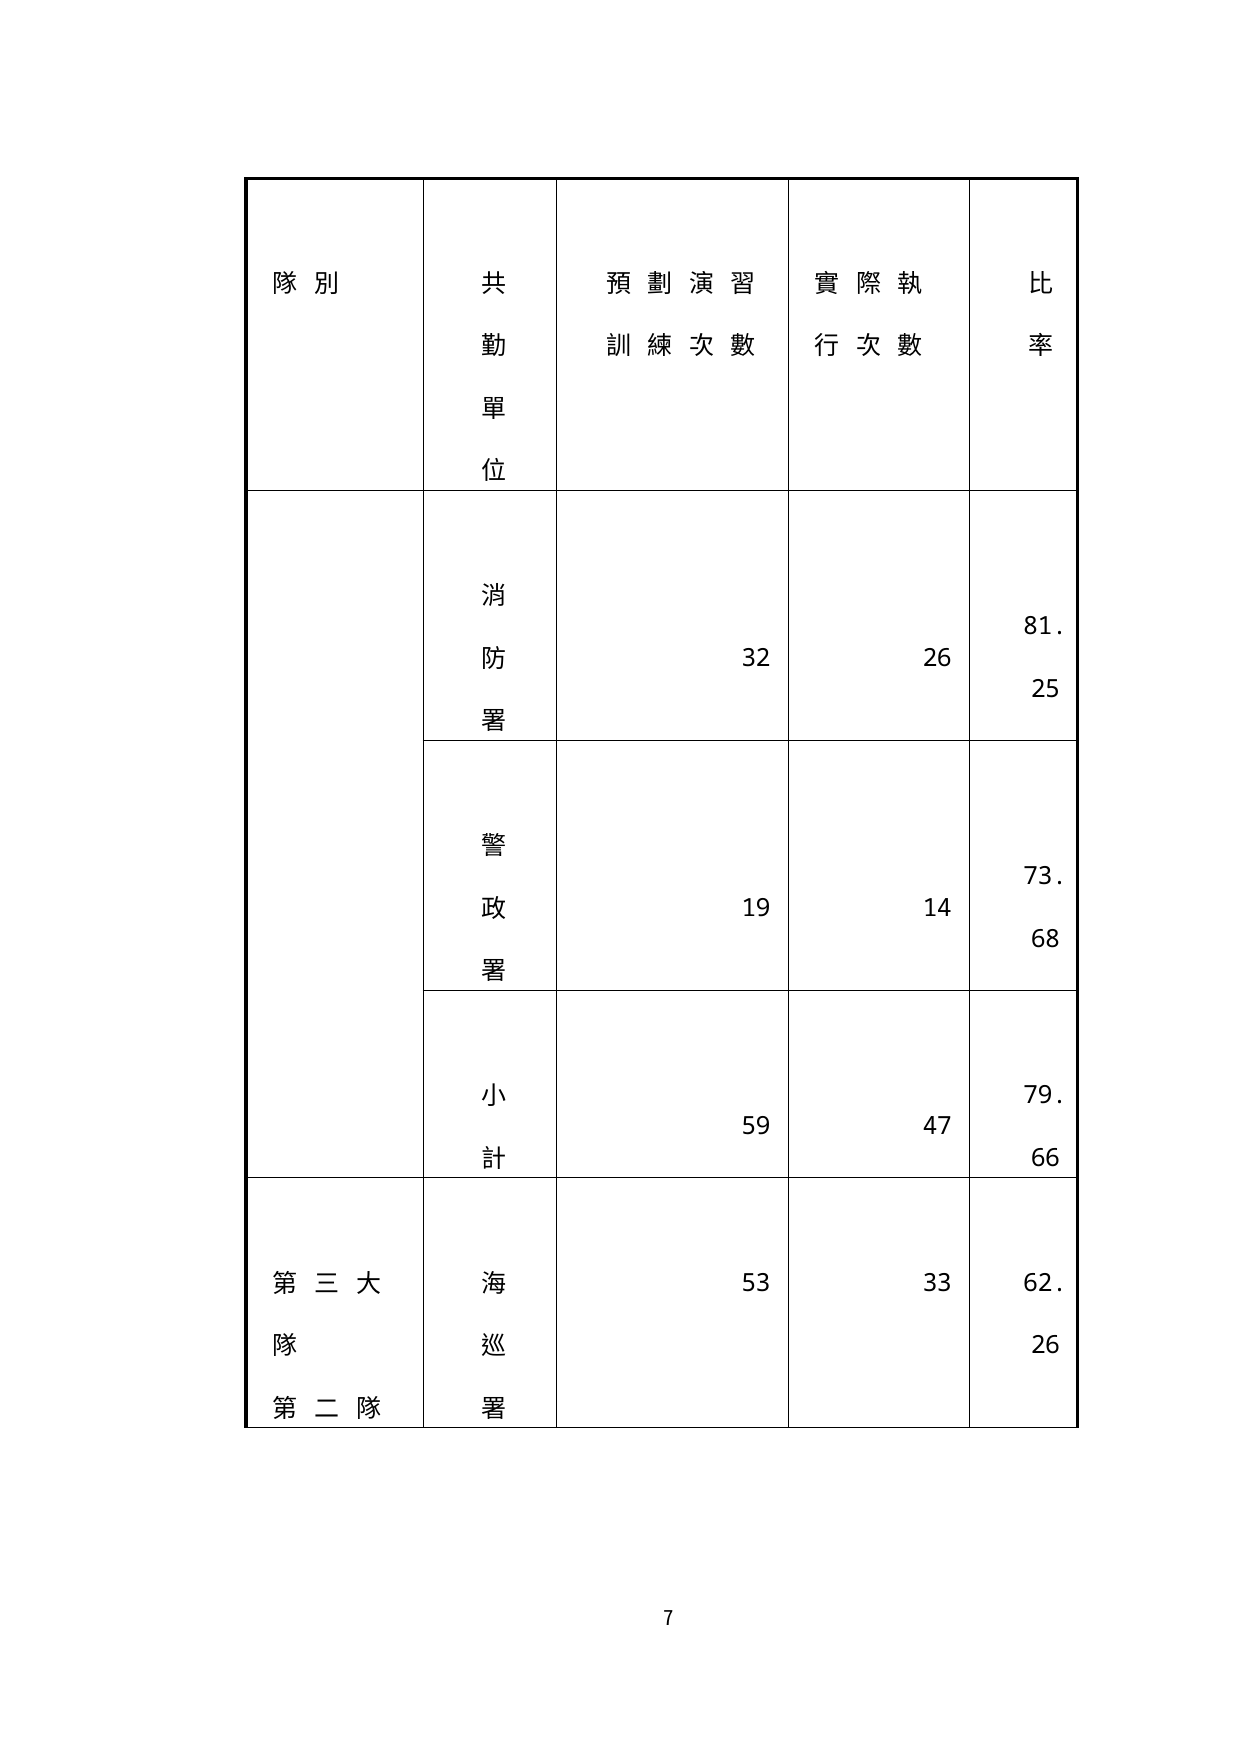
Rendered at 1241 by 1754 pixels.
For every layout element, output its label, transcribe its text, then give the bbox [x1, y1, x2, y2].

table_header 實際執行次數 [789, 180, 969, 490]
table_cell 79.66 [970, 991, 1076, 1177]
table_cell 32 [557, 491, 788, 740]
table_header 預劃演習訓練次數 [557, 180, 788, 490]
table_cell 73.68 [970, 741, 1076, 990]
table_cell 53 [557, 1178, 788, 1427]
table_cell 62.26 [970, 1178, 1076, 1427]
table_cell 81.25 [970, 491, 1076, 740]
table_header 比率 [970, 180, 1076, 490]
table_cell 59 [557, 991, 788, 1177]
table_cell 19 [557, 741, 788, 990]
table_cell 海巡署 [424, 1178, 556, 1427]
table_cell 小計 [424, 991, 556, 1177]
table_cell 14 [789, 741, 969, 990]
table_header 共勤單位 [424, 180, 556, 490]
table_cell 26 [789, 491, 969, 740]
table_cell 第三大隊 第二隊 [248, 1178, 423, 1427]
table_cell [248, 491, 423, 1177]
table_cell 消防署 [424, 491, 556, 740]
table_cell 警政署 [424, 741, 556, 990]
table_cell 33 [789, 1178, 969, 1427]
table_header 隊別 [248, 180, 423, 490]
table_cell 47 [789, 991, 969, 1177]
